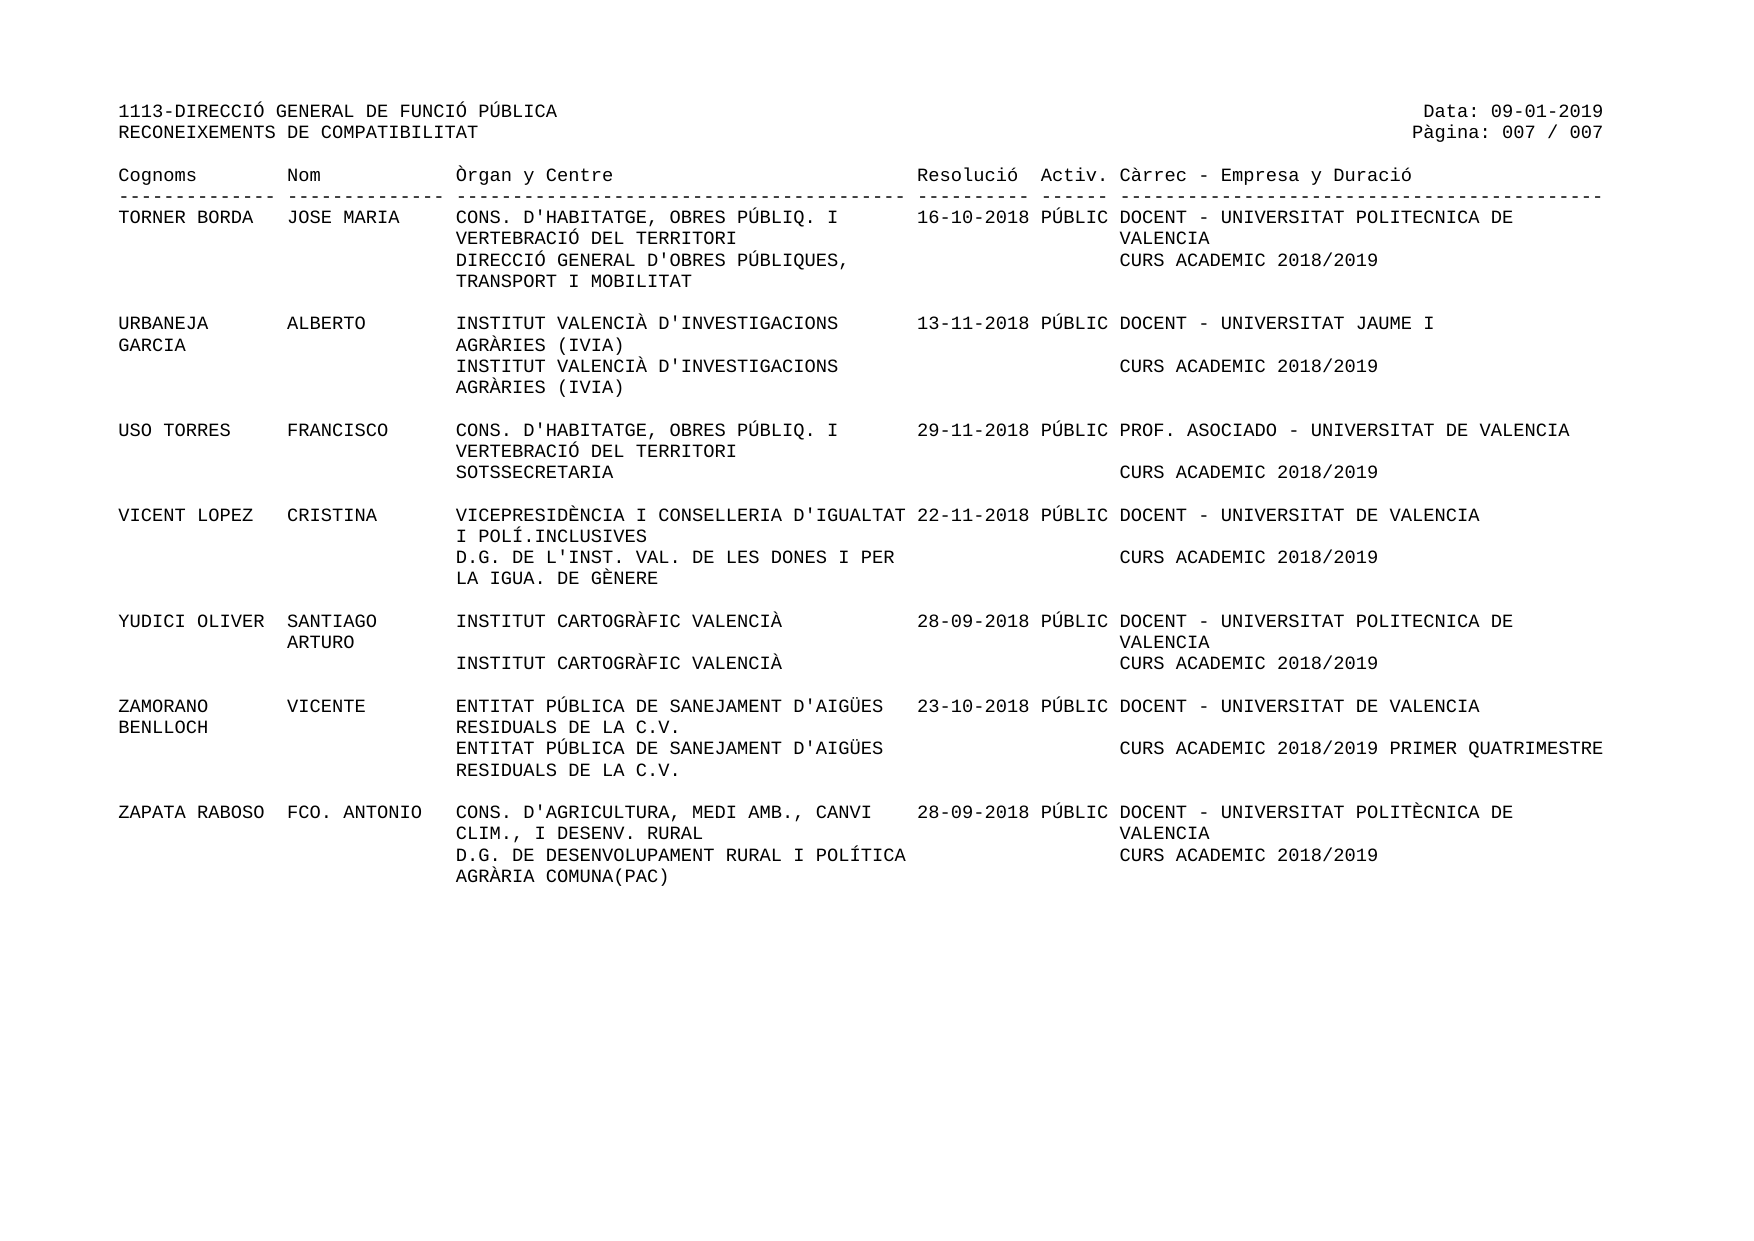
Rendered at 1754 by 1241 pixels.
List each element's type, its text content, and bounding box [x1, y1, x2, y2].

text TRANSPORT I MOBILITAT [118, 272, 1636, 293]
text Cognoms Nom Òrgan y Centre Resolució Activ. Càrrec - Empresa y Duració [118, 165, 1636, 187]
text LA IGUA. DE GÈNERE [118, 569, 1636, 590]
text D.G. DE DESENVOLUPAMENT RURAL I POLÍTICA CURS ACADEMIC 2018/2019 [118, 845, 1636, 867]
text ZAMORANO VICENTE ENTITAT PÚBLICA DE SANEJAMENT D'AIGÜES 23-10-2018 PÚBLIC DOCENT - UNIVERSITAT DE VALENCIA [118, 697, 1636, 718]
text RECONEIXEMENTS DE COMPATIBILITAT Pàgina: 007 / 007 [118, 123, 1636, 144]
text AGRÀRIA COMUNA(PAC) [118, 867, 1636, 888]
text TORNER BORDA JOSE MARIA CONS. D'HABITATGE, OBRES PÚBLIQ. I 16-10-2018 PÚBLIC DOCENT - UNIVERSITAT POLITECNICA DE [118, 208, 1636, 229]
text ARTURO VALENCIA [118, 633, 1636, 654]
text 1113-DIRECCIÓ GENERAL DE FUNCIÓ PÚBLICA Data: 09-01-2019 [118, 102, 1636, 123]
text DIRECCIÓ GENERAL D'OBRES PÚBLIQUES, CURS ACADEMIC 2018/2019 [118, 250, 1636, 272]
text INSTITUT VALENCIÀ D'INVESTIGACIONS CURS ACADEMIC 2018/2019 [118, 357, 1636, 378]
text -------------- -------------- ---------------------------------------- ---------- ------ ------------------------------------------- [118, 187, 1636, 208]
text CLIM., I DESENV. RURAL VALENCIA [118, 824, 1636, 845]
text VERTEBRACIÓ DEL TERRITORI [118, 442, 1636, 463]
text USO TORRES FRANCISCO CONS. D'HABITATGE, OBRES PÚBLIQ. I 29-11-2018 PÚBLIC PROF. ASOCIADO - UNIVERSITAT DE VALENCIA [118, 420, 1636, 442]
text VERTEBRACIÓ DEL TERRITORI VALENCIA [118, 229, 1636, 250]
text URBANEJA ALBERTO INSTITUT VALENCIÀ D'INVESTIGACIONS 13-11-2018 PÚBLIC DOCENT - UNIVERSITAT JAUME I [118, 314, 1636, 335]
text ZAPATA RABOSO FCO. ANTONIO CONS. D'AGRICULTURA, MEDI AMB., CANVI 28-09-2018 PÚBLIC DOCENT - UNIVERSITAT POLITÈCNICA DE [118, 803, 1636, 824]
text RESIDUALS DE LA C.V. [118, 760, 1636, 782]
text SOTSSECRETARIA CURS ACADEMIC 2018/2019 [118, 463, 1636, 484]
text BENLLOCH RESIDUALS DE LA C.V. [118, 718, 1636, 739]
text AGRÀRIES (IVIA) [118, 378, 1636, 399]
text ENTITAT PÚBLICA DE SANEJAMENT D'AIGÜES CURS ACADEMIC 2018/2019 PRIMER QUATRIMESTRE [118, 739, 1636, 760]
text YUDICI OLIVER SANTIAGO INSTITUT CARTOGRÀFIC VALENCIÀ 28-09-2018 PÚBLIC DOCENT - UNIVERSITAT POLITECNICA DE [118, 612, 1636, 633]
text VICENT LOPEZ CRISTINA VICEPRESIDÈNCIA I CONSELLERIA D'IGUALTAT 22-11-2018 PÚBLIC DOCENT - UNIVERSITAT DE VALENCIA [118, 505, 1636, 527]
text D.G. DE L'INST. VAL. DE LES DONES I PER CURS ACADEMIC 2018/2019 [118, 548, 1636, 569]
text GARCIA AGRÀRIES (IVIA) [118, 335, 1636, 357]
text I POLÍ.INCLUSIVES [118, 527, 1636, 548]
text INSTITUT CARTOGRÀFIC VALENCIÀ CURS ACADEMIC 2018/2019 [118, 654, 1636, 675]
